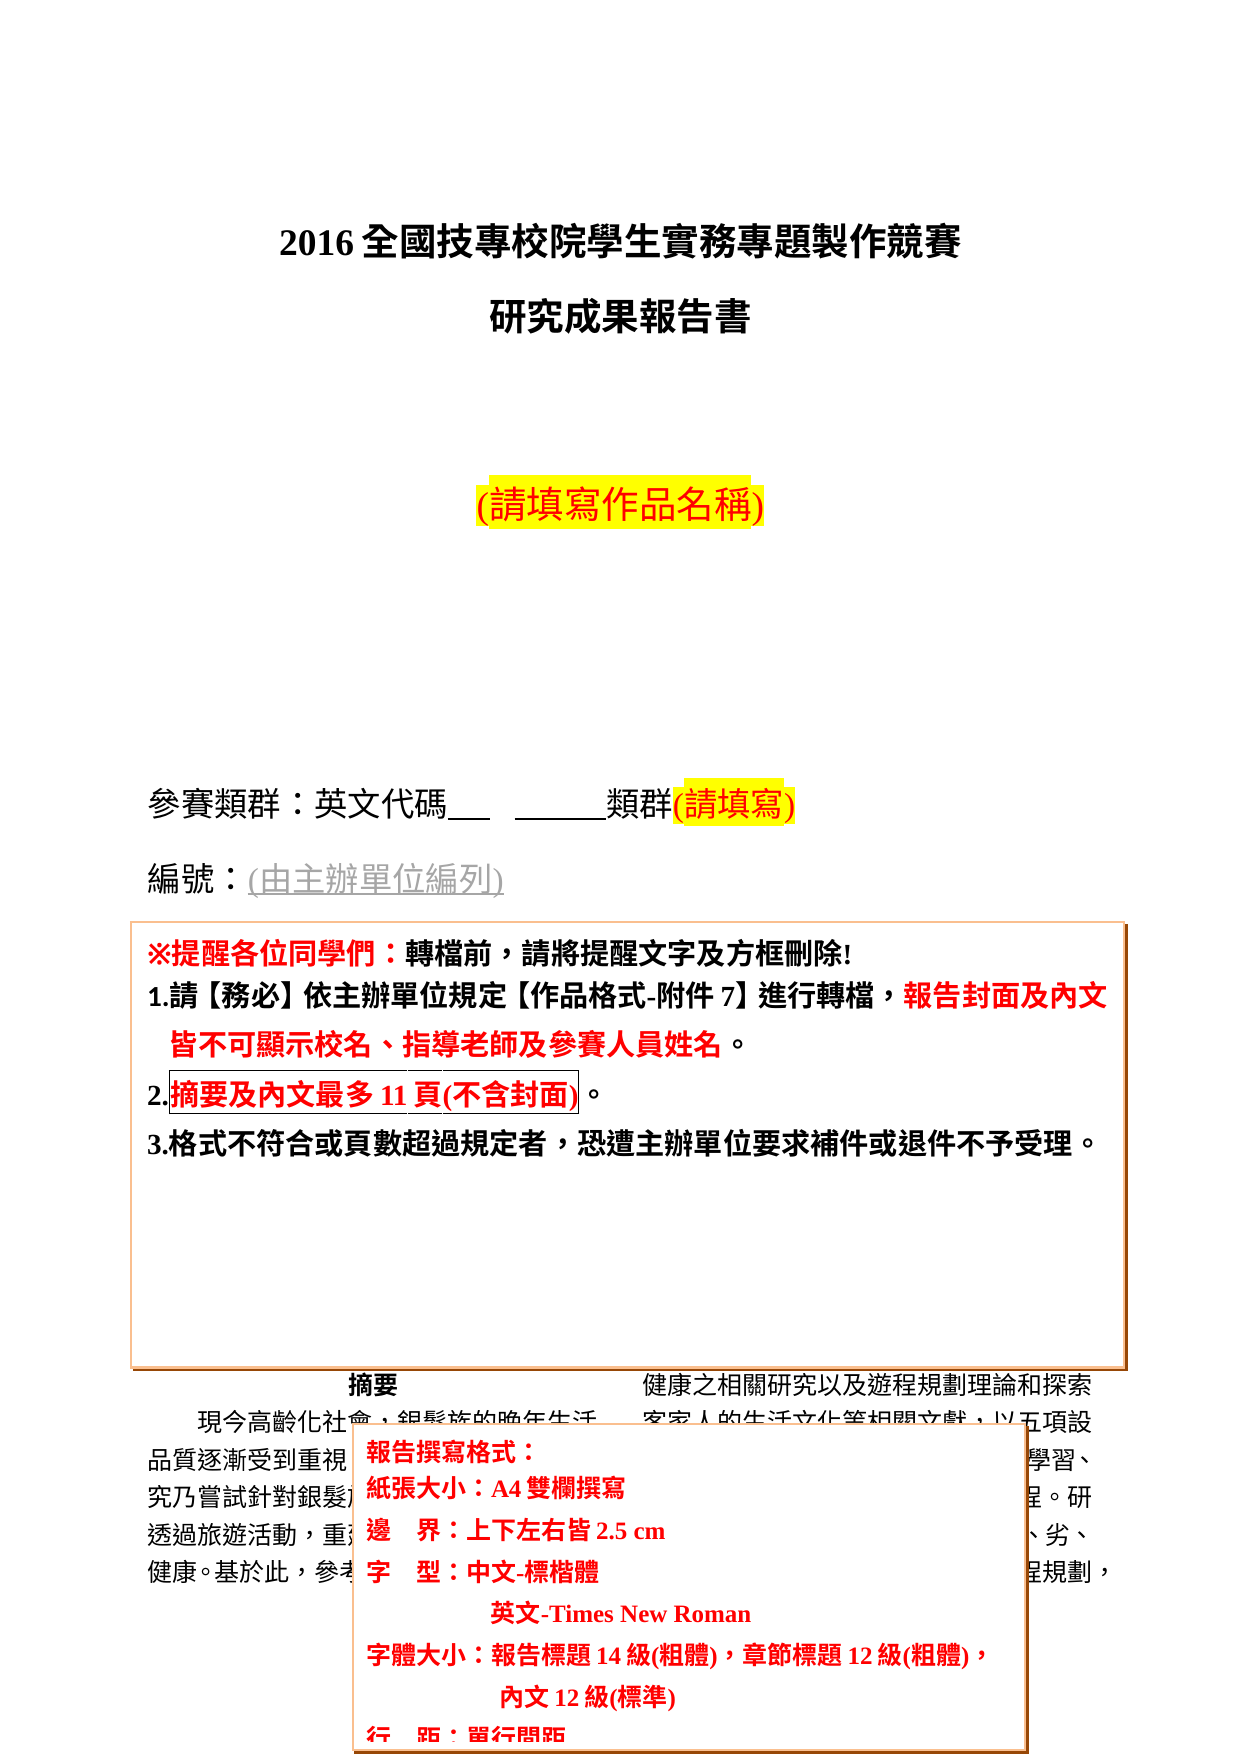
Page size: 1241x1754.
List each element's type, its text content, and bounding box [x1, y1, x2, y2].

text 3.格式不符合或頁數超過規定者，恐遭主辦單位要求補件或退件不予受理。 [147, 1121, 1108, 1163]
text 字 型：中文-標楷體 [366, 1552, 1009, 1588]
text 1.請【務必】依主辦單位規定【作品格式-附件7】進行轉檔，報告封面及內文皆不可顯示校名、指導老師及參賽人員姓名。 [147, 973, 1108, 1064]
text 內文12級(標準) [366, 1677, 1009, 1713]
text 2.摘要及內文最多11頁(不含封面)。 [579, 1070, 1108, 1114]
text (請填寫作品名稱) [148, 464, 1092, 539]
text 行 距：單行間距 [366, 1719, 1009, 1742]
text 2.摘要及內文最多11頁(不含封面)。 [170, 1071, 578, 1113]
text 參賽類群：英文代碼 類群(請填寫) [148, 764, 1092, 839]
text 現今高齡化社會，銀髮族的晚年生活品質逐漸受到重視。因應社會所需，本研究乃嘗試針對銀髮族設計旅遊行程，期能透過旅遊活動，重建銀髮族之身、心、靈健康。基於此，參考有關銀髮族身、心、靈健康之相關研究以及遊程規劃理論和探索客家人的生活文化等相關文獻，以五項設計主軸，健康生活、體驗學習、終生學習、弘揚孝道、創意遊程，設計旅遊行程。研究中亦使用SWOT分析該遊程之優、劣、機會和威脅，以調整活動內容與行程規劃，並據以草擬行銷企劃之策略。 [354, 1425, 1024, 1749]
text 邊 界：上下左右皆2.5 cm [366, 1510, 1009, 1547]
text 現今高齡化社會，銀髮族的晚年生活品質逐漸受到重視。因應社會所需，本研究乃嘗試針對銀髮族設計旅遊行程，期能透過旅遊活動，重建銀髮族之身、心、靈健康。基於此，參考有關銀髮族身、心、靈健康之相關研究以及遊程規劃理論和探索客家人的生活文化等相關文獻，以五項設計主軸，健康生活、體驗學習、終生學習、弘揚孝道、創意遊程，設計旅遊行程。研究中亦使用SWOT分析該遊程之優、劣、機會和威脅，以調整活動內容與行程規劃，並據以草擬行銷企劃之策略。 [642, 1371, 1092, 1589]
text ※提醒各位同學們：轉檔前，請將提醒文字及方框刪除! [147, 931, 1108, 973]
text 現今高齡化社會，銀髮族的晚年生活品質逐漸受到重視。因應社會所需，本研究乃嘗試針對銀髮族設計旅遊行程，期能透過旅遊活動，重建銀髮族之身、心、靈健康。基於此，參考有關銀髮族身、心、靈健康之相關研究以及遊程規劃理論和探索客家人的生活文化等相關文獻，以五項設計主軸，健康生活、體驗學習、終生學習、弘揚孝道、創意遊程，設計旅遊行程。研究中亦使用SWOT分析該遊程之優、劣、機會和威脅，以調整活動內容與行程規劃，並據以草擬行銷企劃之策略。 [148, 1402, 598, 1589]
text 2.摘要及內文最多11頁(不含封面)。 [147, 1070, 169, 1114]
text 英文-Times New Roman [366, 1594, 1009, 1630]
text 2016全國技專校院學生實務專題製作競賽 [148, 202, 1092, 277]
text 摘要 [148, 1371, 598, 1402]
text 研究成果報告書 [148, 277, 1092, 352]
text 紙張大小：A4雙欄撰寫 [366, 1469, 1009, 1505]
text 報告撰寫格式： [366, 1432, 1009, 1469]
text 字體大小：報告標題14級(粗體)，章節標題12級(粗體)， [366, 1635, 1009, 1672]
text 編號：(由主辦單位編列) [148, 839, 1092, 914]
